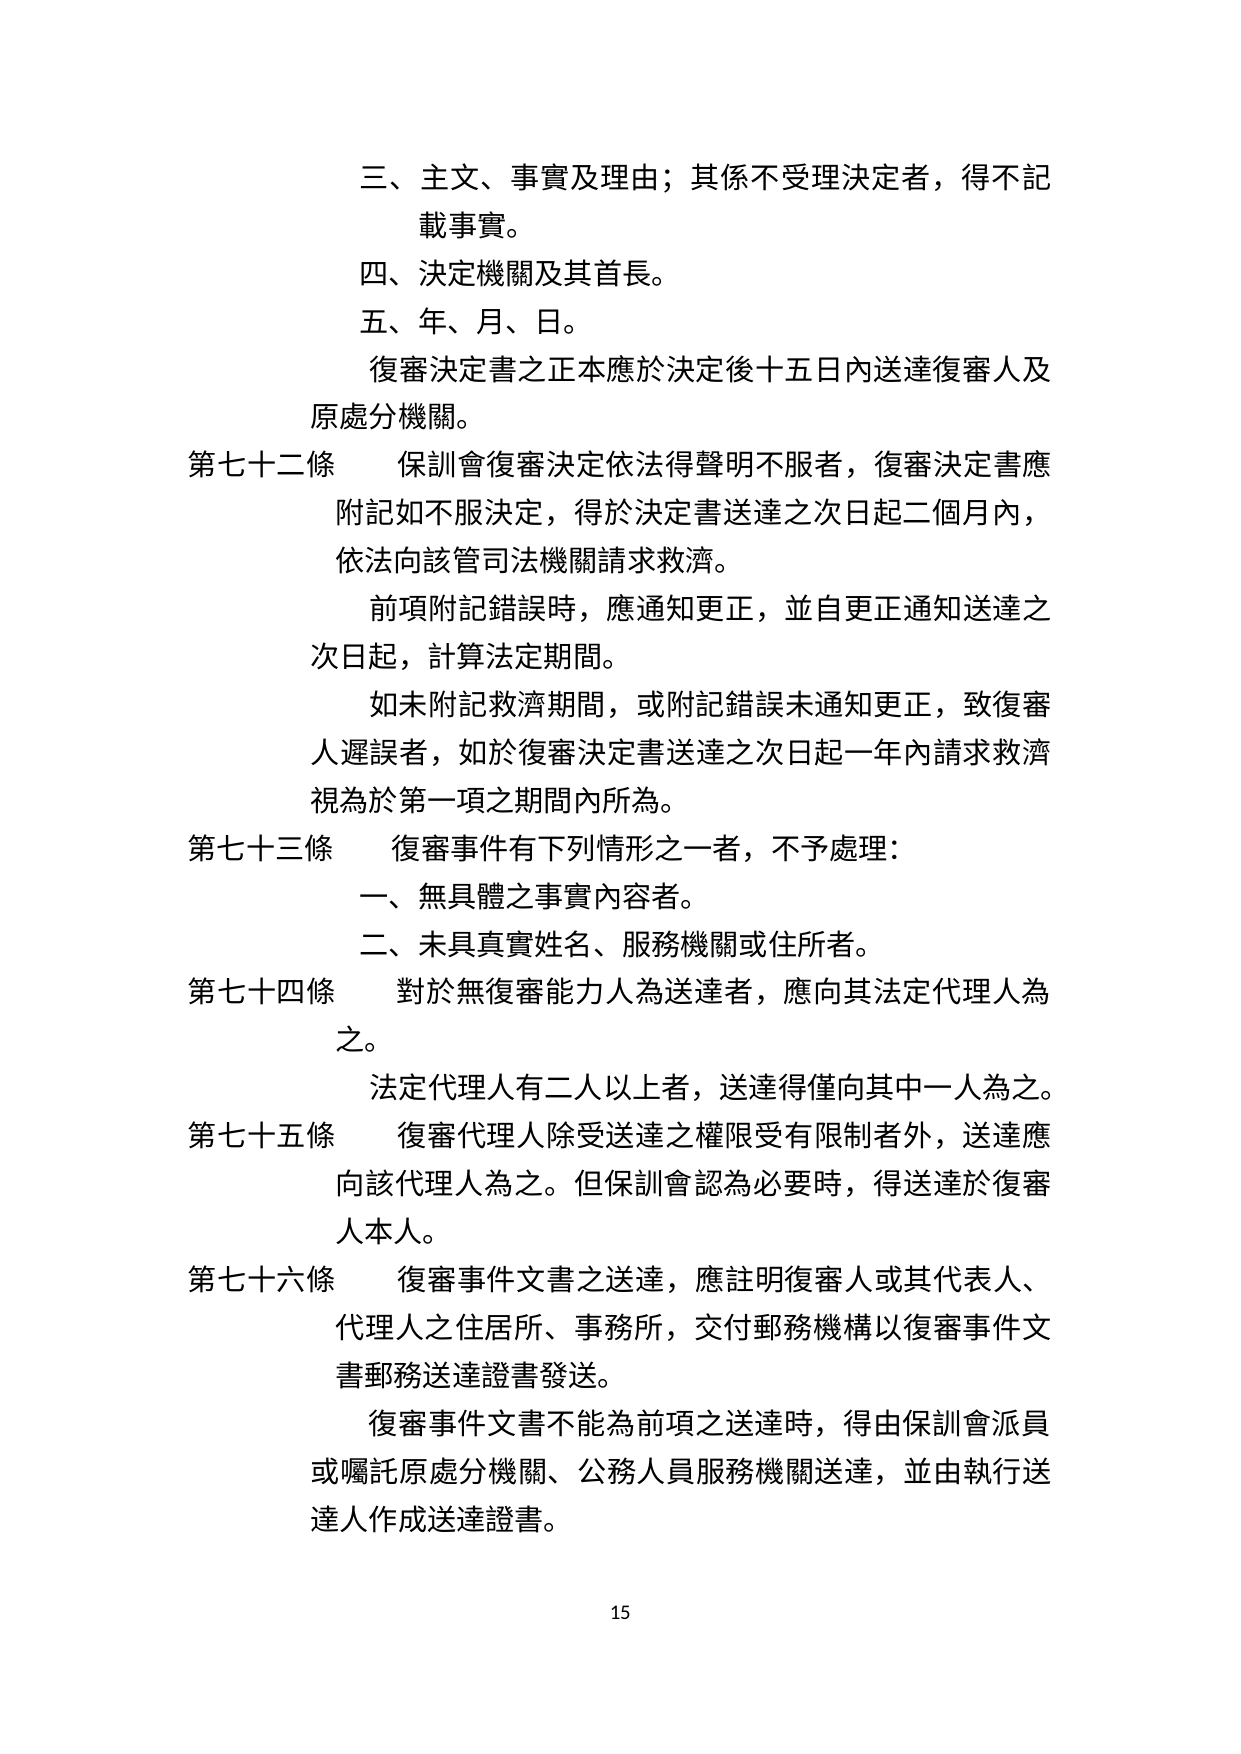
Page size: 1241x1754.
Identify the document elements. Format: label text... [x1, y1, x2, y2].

text 如未附記救濟期間，或附記錯誤未通知更正，致復審人遲誤者，如於復審決定書送達之次日起一年內請求救濟，視為於第一項之期間內所為。 [310, 677, 1053, 821]
text 法定代理人有二人以上者，送達得僅向其中一人為之。 [310, 1060, 1053, 1108]
text 二、未具真實姓名、服務機關或住所者。 [344, 917, 1053, 964]
text 一、無具體之事實內容者。 [344, 869, 1053, 917]
text 四、決定機關及其首長。 [359, 246, 1053, 294]
text 三、主文、事實及理由；其係不受理決定者，得不記載事實。 [359, 150, 1053, 246]
text 第七十六條 復審事件文書之送達，應註明復審人或其代表人、代理人之住居所、事務所，交付郵務機構以復審事件文書郵務送達證書發送。 [187, 1252, 1053, 1396]
text 復審事件文書不能為前項之送達時，得由保訓會派員或囑託原處分機關、公務人員服務機關送達，並由執行送達人作成送達證書。 [310, 1396, 1053, 1539]
text 復審決定書之正本應於決定後十五日內送達復審人及原處分機關。 [310, 342, 1053, 437]
text 第七十三條 復審事件有下列情形之一者，不予處理： [187, 821, 1053, 869]
text 五、年、月、日。 [359, 294, 1053, 342]
text 第七十二條 保訓會復審決定依法得聲明不服者，復審決定書應附記如不服決定，得於決定書送達之次日起二個月內，依法向該管司法機關請求救濟。 [187, 437, 1053, 581]
text 前項附記錯誤時，應通知更正，並自更正通知送達之次日起，計算法定期間。 [310, 581, 1053, 677]
text 第七十五條 復審代理人除受送達之權限受有限制者外，送達應向該代理人為之。但保訓會認為必要時，得送達於復審人本人。 [187, 1108, 1053, 1252]
text 第七十四條 對於無復審能力人為送達者，應向其法定代理人為之。 [187, 964, 1053, 1060]
